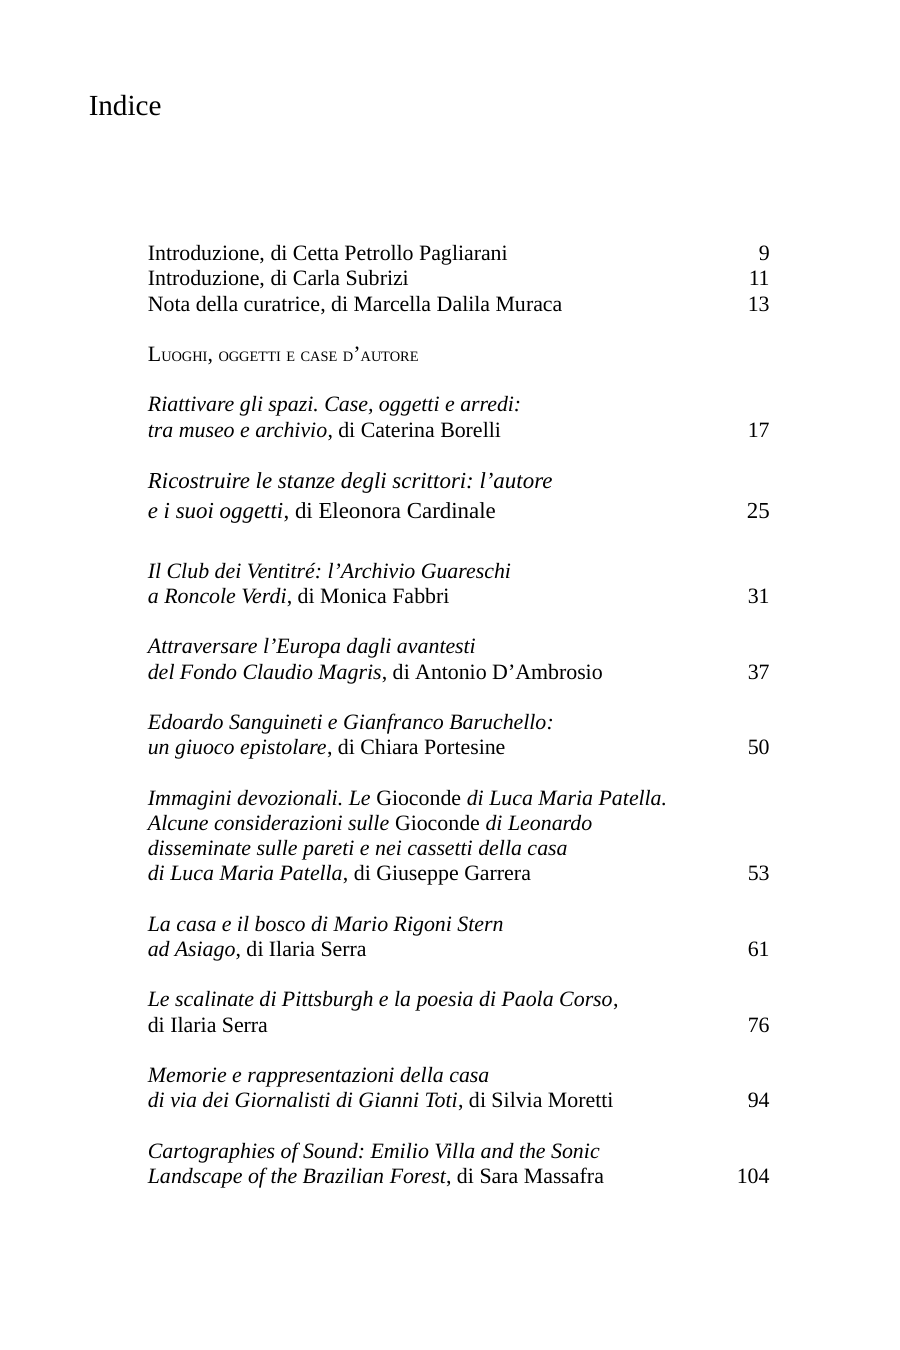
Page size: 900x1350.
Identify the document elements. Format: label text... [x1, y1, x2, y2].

text Attraversare l’Europa dagli avantesti [148, 633, 811, 659]
subtitle Introduzione, di Cetta Petrollo Pagliarani 9 [148, 240, 811, 265]
text Cartographies of Sound: Emilio Villa and the Sonic [148, 1138, 811, 1163]
text ad Asiago, di Ilaria Serra 61 [148, 936, 811, 961]
subtitle Introduzione, di Carla Subrizi 11 Nota della curatrice, di Marcella Dalila Muraca 13 [148, 265, 811, 316]
subtitle Indice [88, 88, 811, 122]
text del Fondo Claudio Magris, di Antonio D’Ambrosio 37 [148, 659, 811, 684]
text a Roncole Verdi, di Monica Fabbri 31 [148, 583, 811, 608]
text Luoghi, oggetti e case d’autore [148, 341, 811, 366]
text Alcune considerazioni sulle Gioconde di Leonardo [148, 810, 811, 835]
text Landscape of the Brazilian Forest, di Sara Massafra 104 [148, 1163, 811, 1188]
text disseminate sulle pareti e nei cassetti della casa [148, 835, 811, 860]
text Il Club dei Ventitré: l’Archivio Guareschi [148, 558, 811, 583]
text Memorie e rappresentazioni della casa [148, 1062, 811, 1087]
text tra museo e archivio, di Caterina Borelli 17 [148, 417, 811, 442]
text di via dei Giornalisti di Gianni Toti, di Silvia Moretti 94 [148, 1087, 811, 1112]
text La casa e il bosco di Mario Rigoni Stern [148, 911, 811, 936]
text Le scalinate di Pittsburgh e la poesia di Paola Corso, [148, 986, 811, 1012]
text Edoardo Sanguineti e Gianfranco Baruchello: [148, 709, 811, 734]
text Riattivare gli spazi. Case, oggetti e arredi: [148, 391, 811, 417]
text Ricostruire le stanze degli scrittori: l’autore e i suoi oggetti, di Eleonora Cardinale 25 [148, 467, 811, 523]
text un giuoco epistolare, di Chiara Portesine 50 [148, 734, 811, 759]
text di Ilaria Serra 76 [148, 1012, 811, 1037]
text Immagini devozionali. Le Gioconde di Luca Maria Patella. [148, 785, 811, 810]
text di Luca Maria Patella, di Giuseppe Garrera 53 [148, 860, 811, 886]
